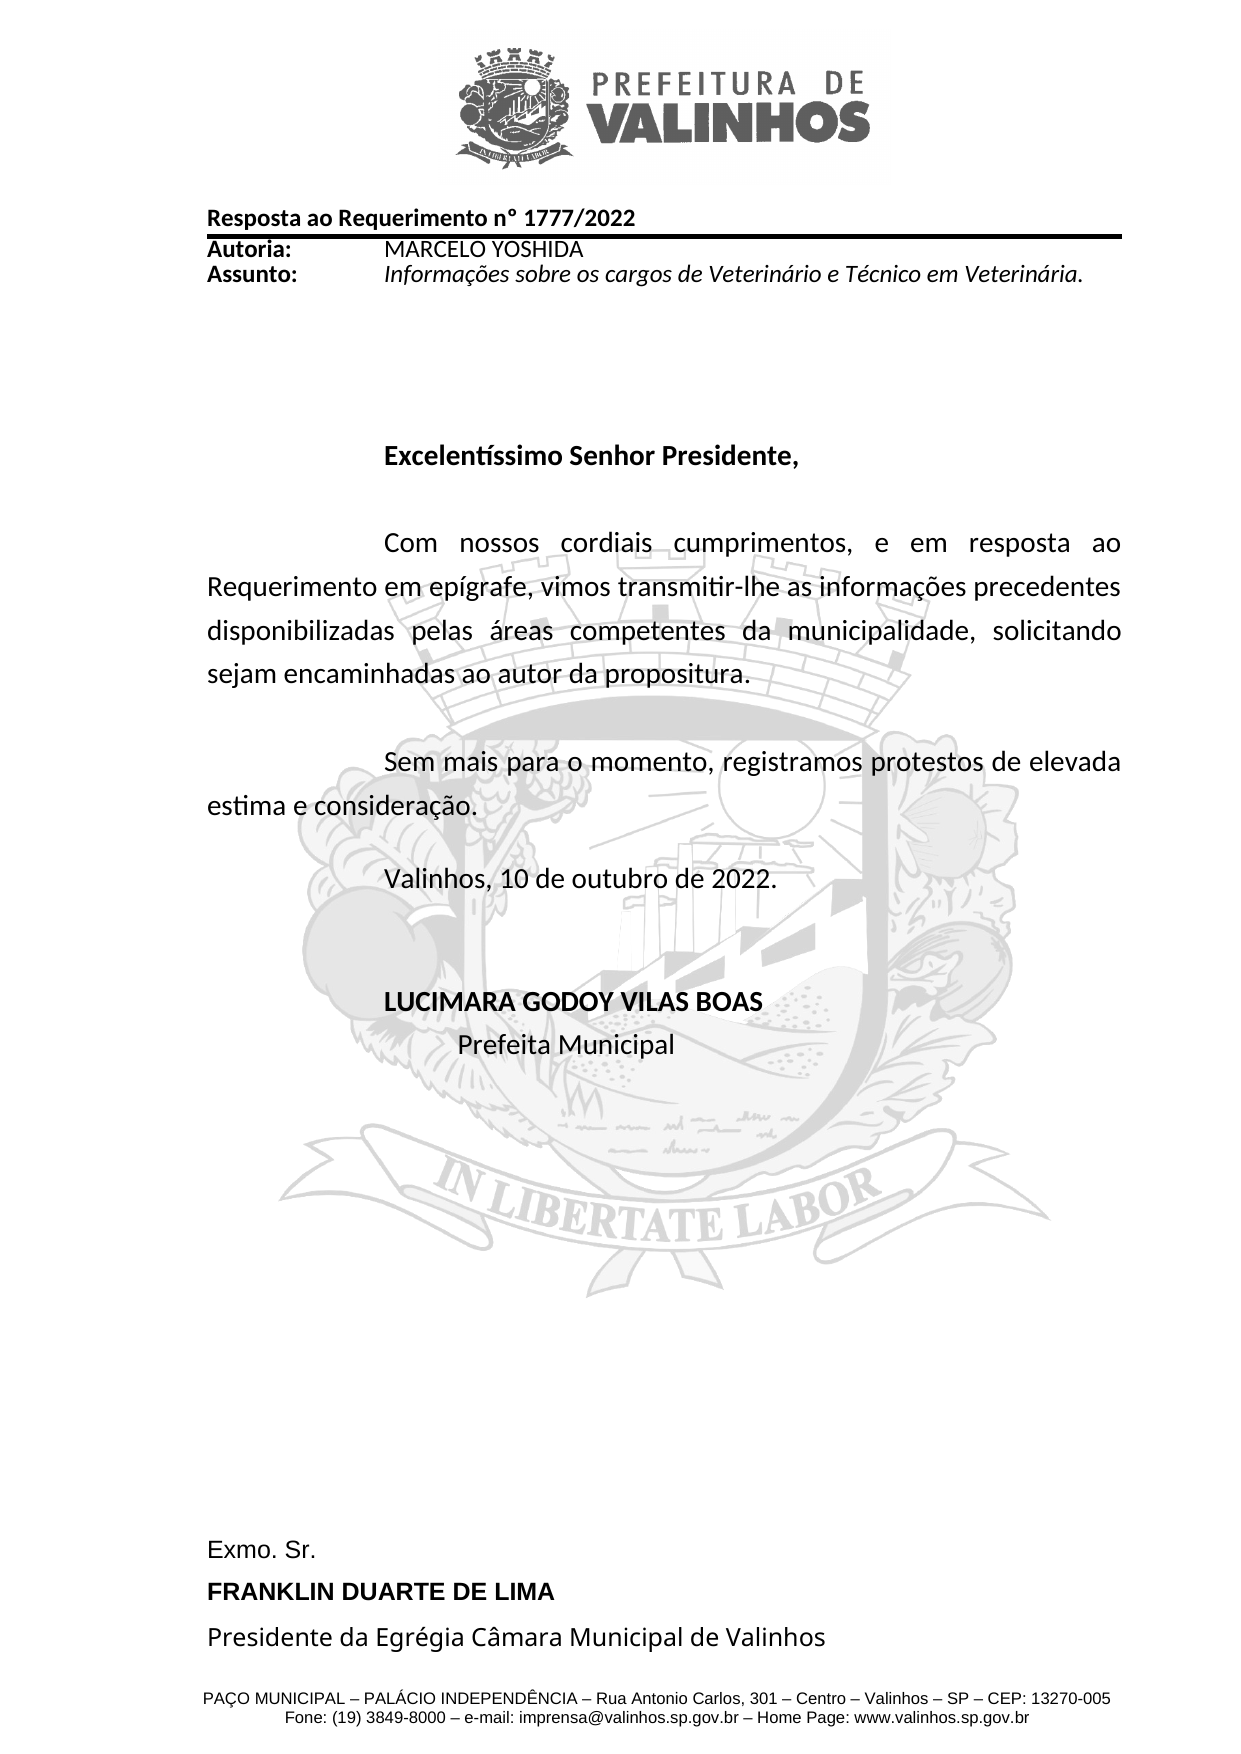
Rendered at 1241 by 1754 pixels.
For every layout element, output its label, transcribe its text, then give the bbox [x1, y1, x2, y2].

picture [438, 29, 891, 185]
text Sem mais para o momento, registramos protestos de elevada estima e consideração. [1094, 749, 1122, 822]
text Prefeita Municipal [1094, 1033, 1122, 1062]
text Prefeita Municipal [207, 1033, 235, 1062]
picture [235, 506, 1094, 1342]
text LUCIMARA GODOY VILAS BOAS [1094, 989, 1122, 1018]
picture [1090, 584, 1094, 594]
text Valinhos, 10 de outubro de 2022. [207, 866, 235, 895]
text LUCIMARA GODOY VILAS BOAS [207, 989, 235, 1018]
text Valinhos, 10 de outubro de 2022. [1094, 866, 1122, 895]
text Excelentíssimo Senhor Presidente, [207, 443, 1122, 472]
text Sem mais para o momento, registramos protestos de elevada estima e consideração. [207, 749, 235, 822]
